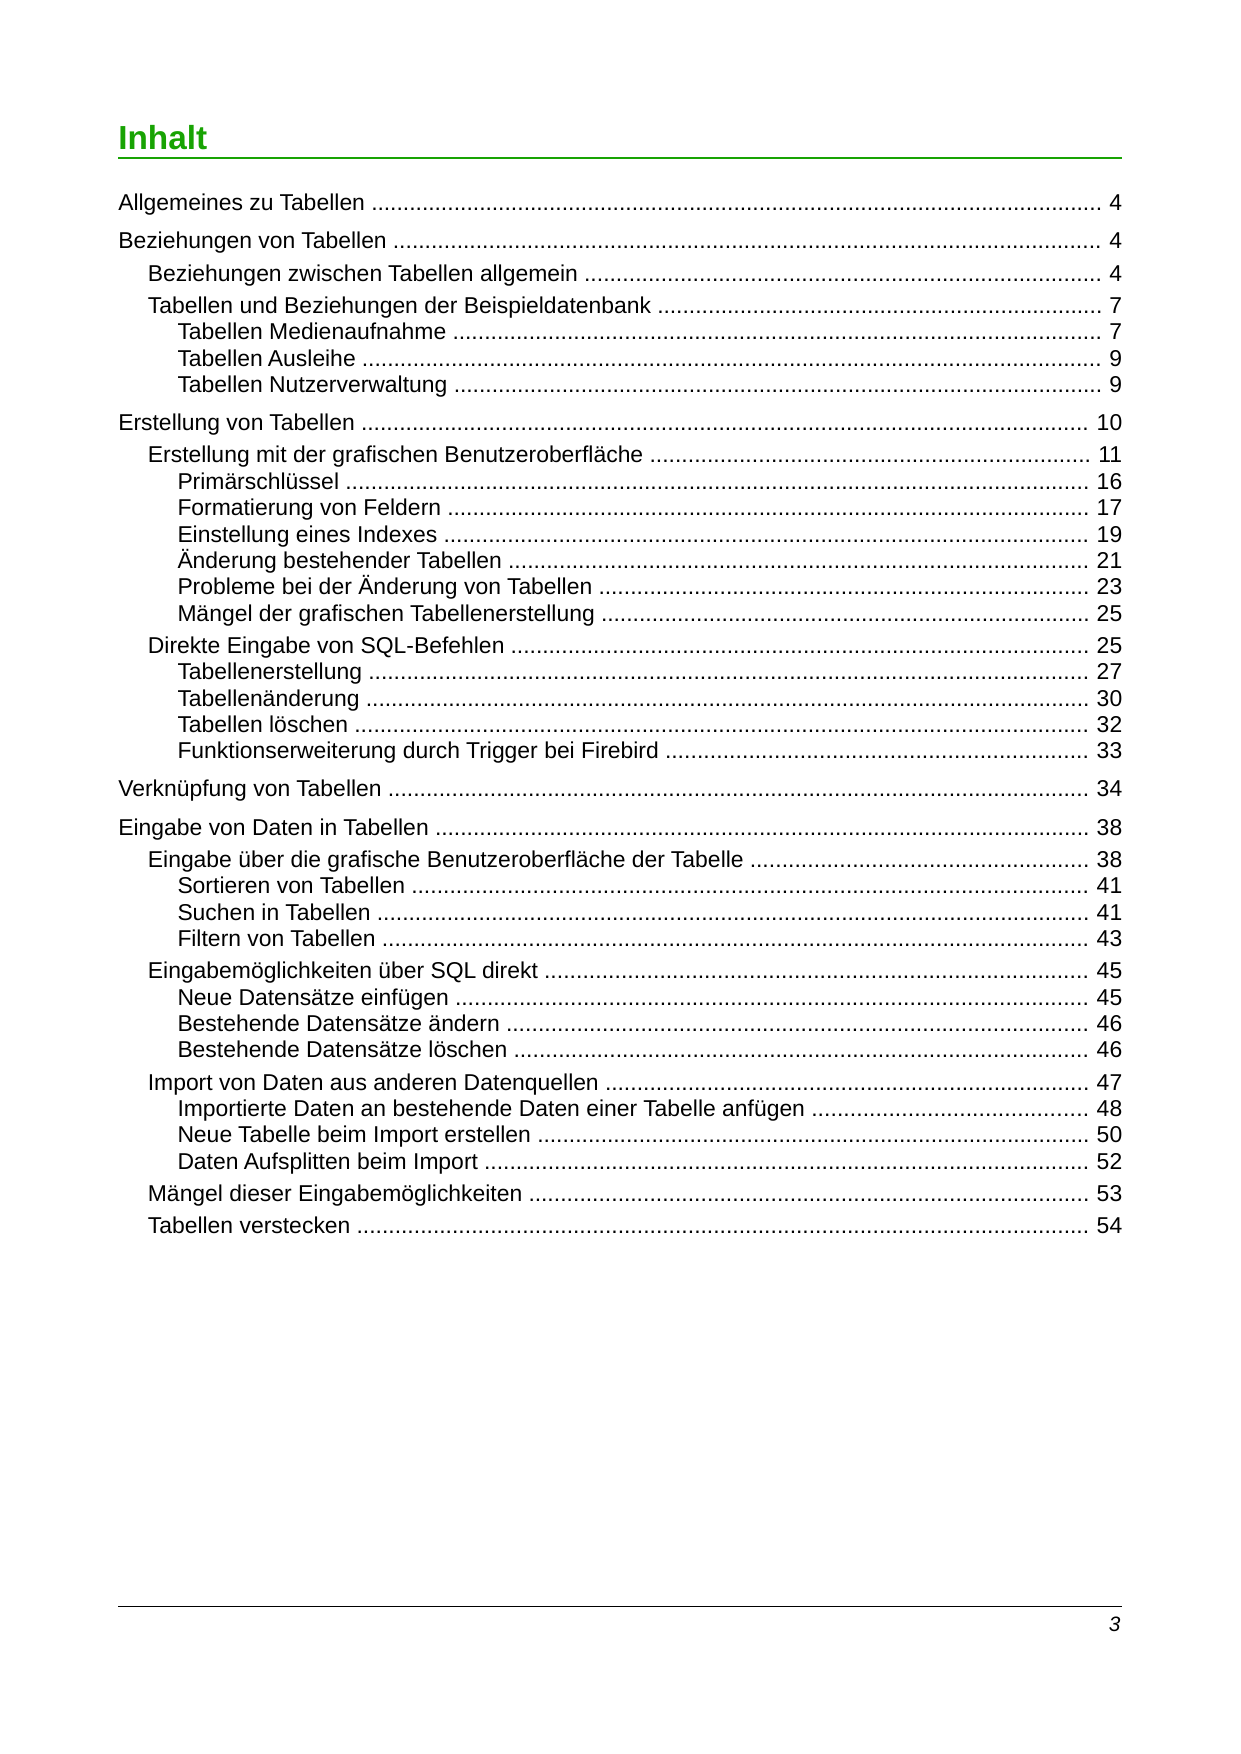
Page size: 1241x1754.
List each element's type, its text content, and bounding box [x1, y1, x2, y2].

text Daten Aufsplitten beim Import 52 [177, 1148, 1122, 1174]
text Formatierung von Feldern 17 [177, 494, 1122, 521]
text Neue Tabelle beim Import erstellen 50 [177, 1121, 1122, 1148]
text Direkte Eingabe von SQL-Befehlen 25 [148, 632, 1122, 658]
text Import von Daten aus anderen Datenquellen 47 [148, 1068, 1122, 1095]
text Filtern von Tabellen 43 [177, 925, 1122, 951]
text Eingabe über die grafische Benutzeroberfläche der Tabelle 38 [148, 846, 1122, 872]
text Funktionserweiterung durch Trigger bei Firebird 33 [177, 737, 1122, 764]
text Probleme bei der Änderung von Tabellen 23 [177, 573, 1122, 599]
text Bestehende Datensätze löschen 46 [177, 1036, 1122, 1063]
text Tabellen Medienaufnahme 7 [177, 318, 1122, 345]
text Erstellung von Tabellen 10 [118, 409, 1122, 436]
text Mängel der grafischen Tabellenerstellung 25 [177, 599, 1122, 626]
text Tabellen verstecken 54 [148, 1212, 1122, 1238]
text Änderung bestehender Tabellen 21 [177, 547, 1122, 573]
text Bestehende Datensätze ändern 46 [177, 1010, 1122, 1036]
text Tabellen löschen 32 [177, 711, 1122, 737]
text Tabellen Nutzerverwaltung 9 [177, 371, 1122, 397]
text Tabellenänderung 30 [177, 684, 1122, 711]
text Tabellen und Beziehungen der Beispieldatenbank 7 [148, 292, 1122, 318]
text Beziehungen zwischen Tabellen allgemein 4 [148, 260, 1122, 286]
text Tabellenerstellung 27 [177, 658, 1122, 684]
text Sortieren von Tabellen 41 [177, 872, 1122, 898]
text Neue Datensätze einfügen 45 [177, 983, 1122, 1010]
text Eingabemöglichkeiten über SQL direkt 45 [148, 957, 1122, 983]
text Erstellung mit der grafischen Benutzeroberfläche 11 [148, 441, 1122, 468]
text Primärschlüssel 16 [177, 468, 1122, 494]
text Beziehungen von Tabellen 4 [118, 227, 1122, 254]
text Suchen in Tabellen 41 [177, 898, 1122, 925]
text Tabellen Ausleihe 9 [177, 345, 1122, 371]
text Eingabe von Daten in Tabellen 38 [118, 813, 1122, 840]
text Einstellung eines Indexes 19 [177, 521, 1122, 547]
text Importierte Daten an bestehende Daten einer Tabelle anfügen 48 [177, 1095, 1122, 1121]
text Inhalt [118, 118, 1122, 157]
text Mängel dieser Eingabemöglichkeiten 53 [148, 1180, 1122, 1206]
text Allgemeines zu Tabellen 4 [118, 189, 1122, 216]
text Verknüpfung von Tabellen 34 [118, 775, 1122, 802]
